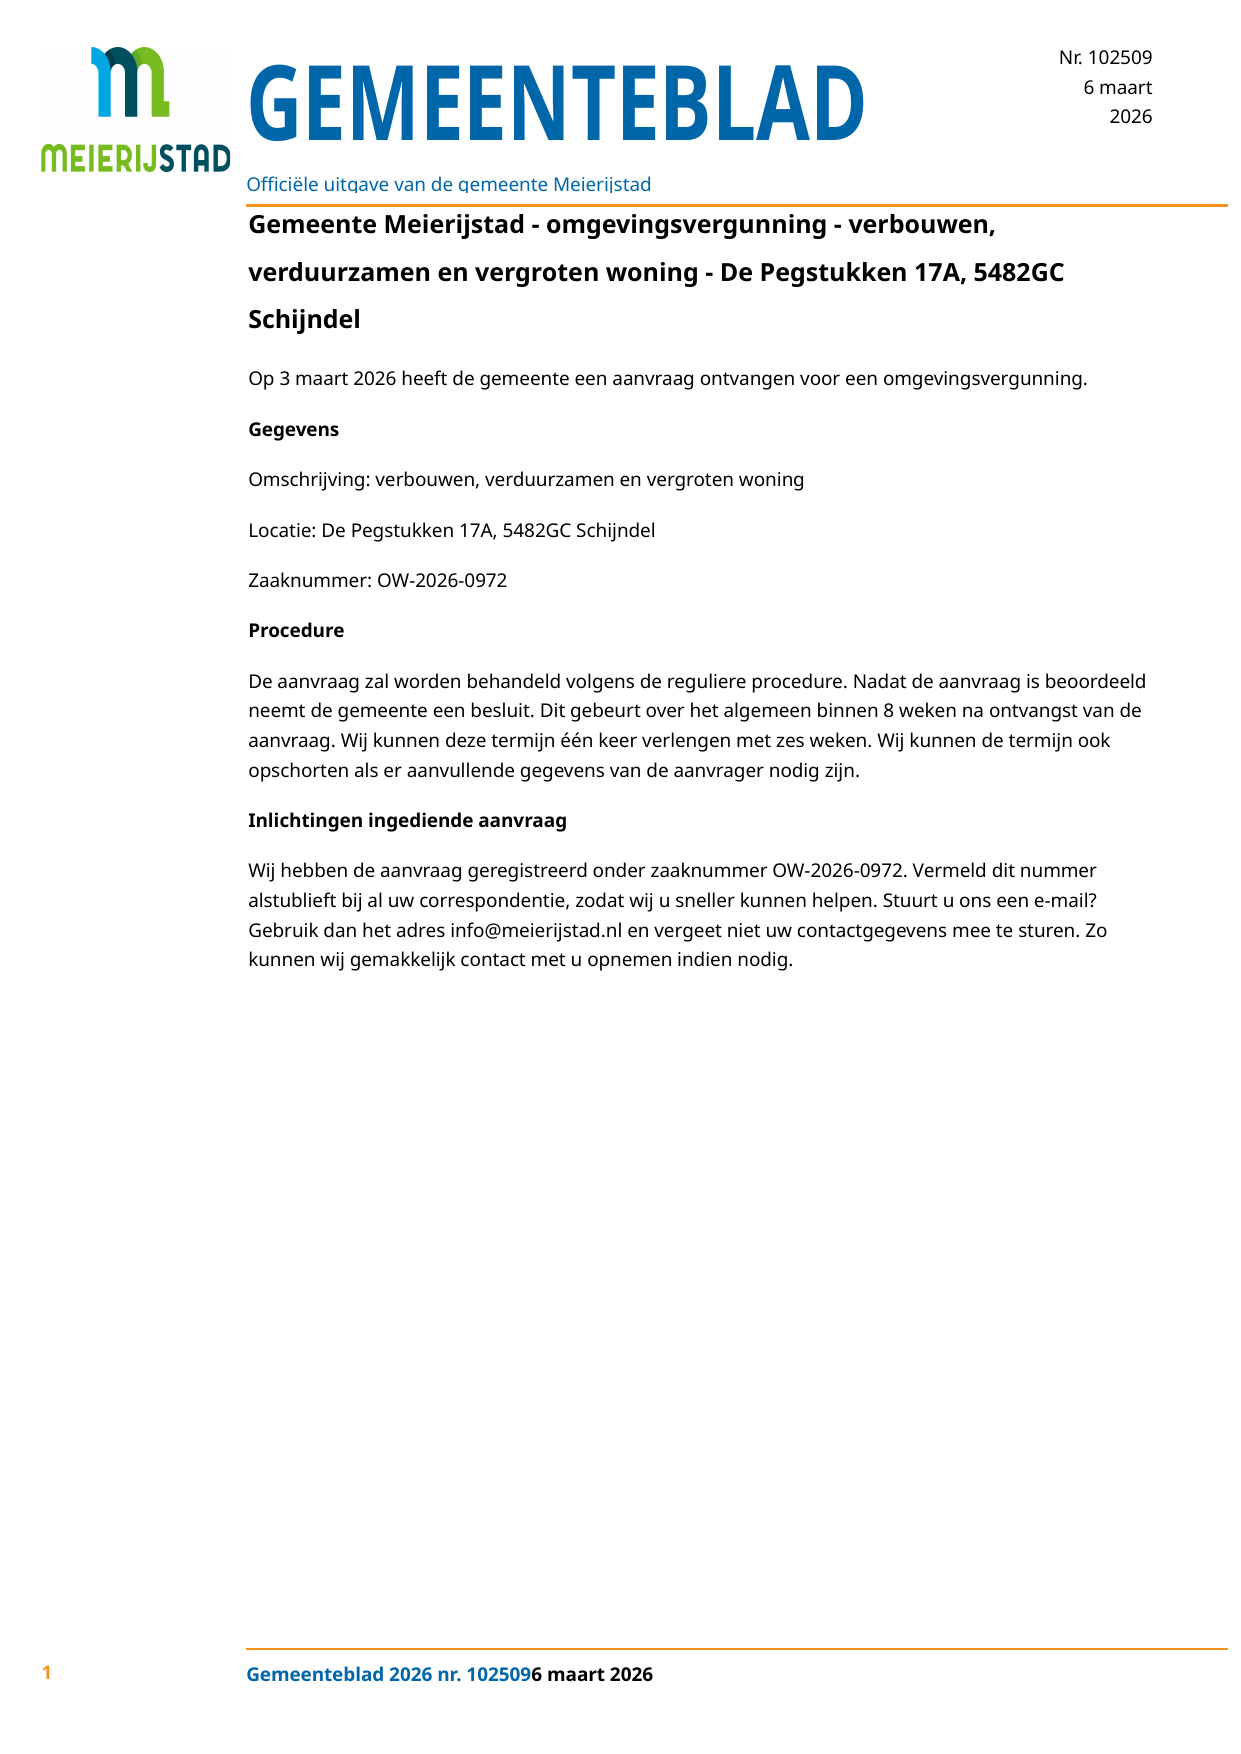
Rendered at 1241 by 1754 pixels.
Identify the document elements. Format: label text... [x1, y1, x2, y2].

text Op 3 maart 2026 heeft de gemeente een aanvraag ontvangen voor een omgevingsvergunning. [248, 366, 1152, 391]
text Omschrijving: verbouwen, verduurzamen en vergroten woning [248, 466, 1152, 492]
text Procedure [248, 618, 1152, 643]
text Inlichtingen ingediende aanvraag [248, 807, 1152, 833]
text Locatie: De Pegstukken 17A, 5482GC Schijndel [248, 517, 1152, 542]
text De aanvraag zal worden behandeld volgens de reguliere procedure. Nadat de aanvraag is beoordeeld neemt de gemeente een besluit. Dit gebeurt over het algemeen binnen 8 weken na ontvangst van de aanvraag. Wij kunnen deze termijn één keer verlengen met zes weken. Wij kunnen de termijn ook opschorten als er aanvullende gegevens van de aanvrager nodig zijn. [248, 668, 1152, 782]
text Wij hebben de aanvraag geregistreerd onder zaaknummer OW-2026-0972. Vermeld dit nummer alstublieft bij al uw correspondentie, zodat wij u sneller kunnen helpen. Stuurt u ons een e-mail? Gebruik dan het adres info@meierijstad.nl en vergeet niet uw contactgegevens mee te sturen. Zo kunnen wij gemakkelijk contact met u opnemen indien nodig. [248, 858, 1152, 972]
text Zaaknummer: OW-2026-0972 [248, 567, 1152, 593]
picture [41, 47, 231, 172]
text Gegevens [248, 416, 1152, 442]
text Gemeente Meierijstad - omgevingsvergunning - verbouwen, verduurzamen en vergroten woning - De Pegstukken 17A, 5482GC Schijndel [248, 207, 1152, 336]
